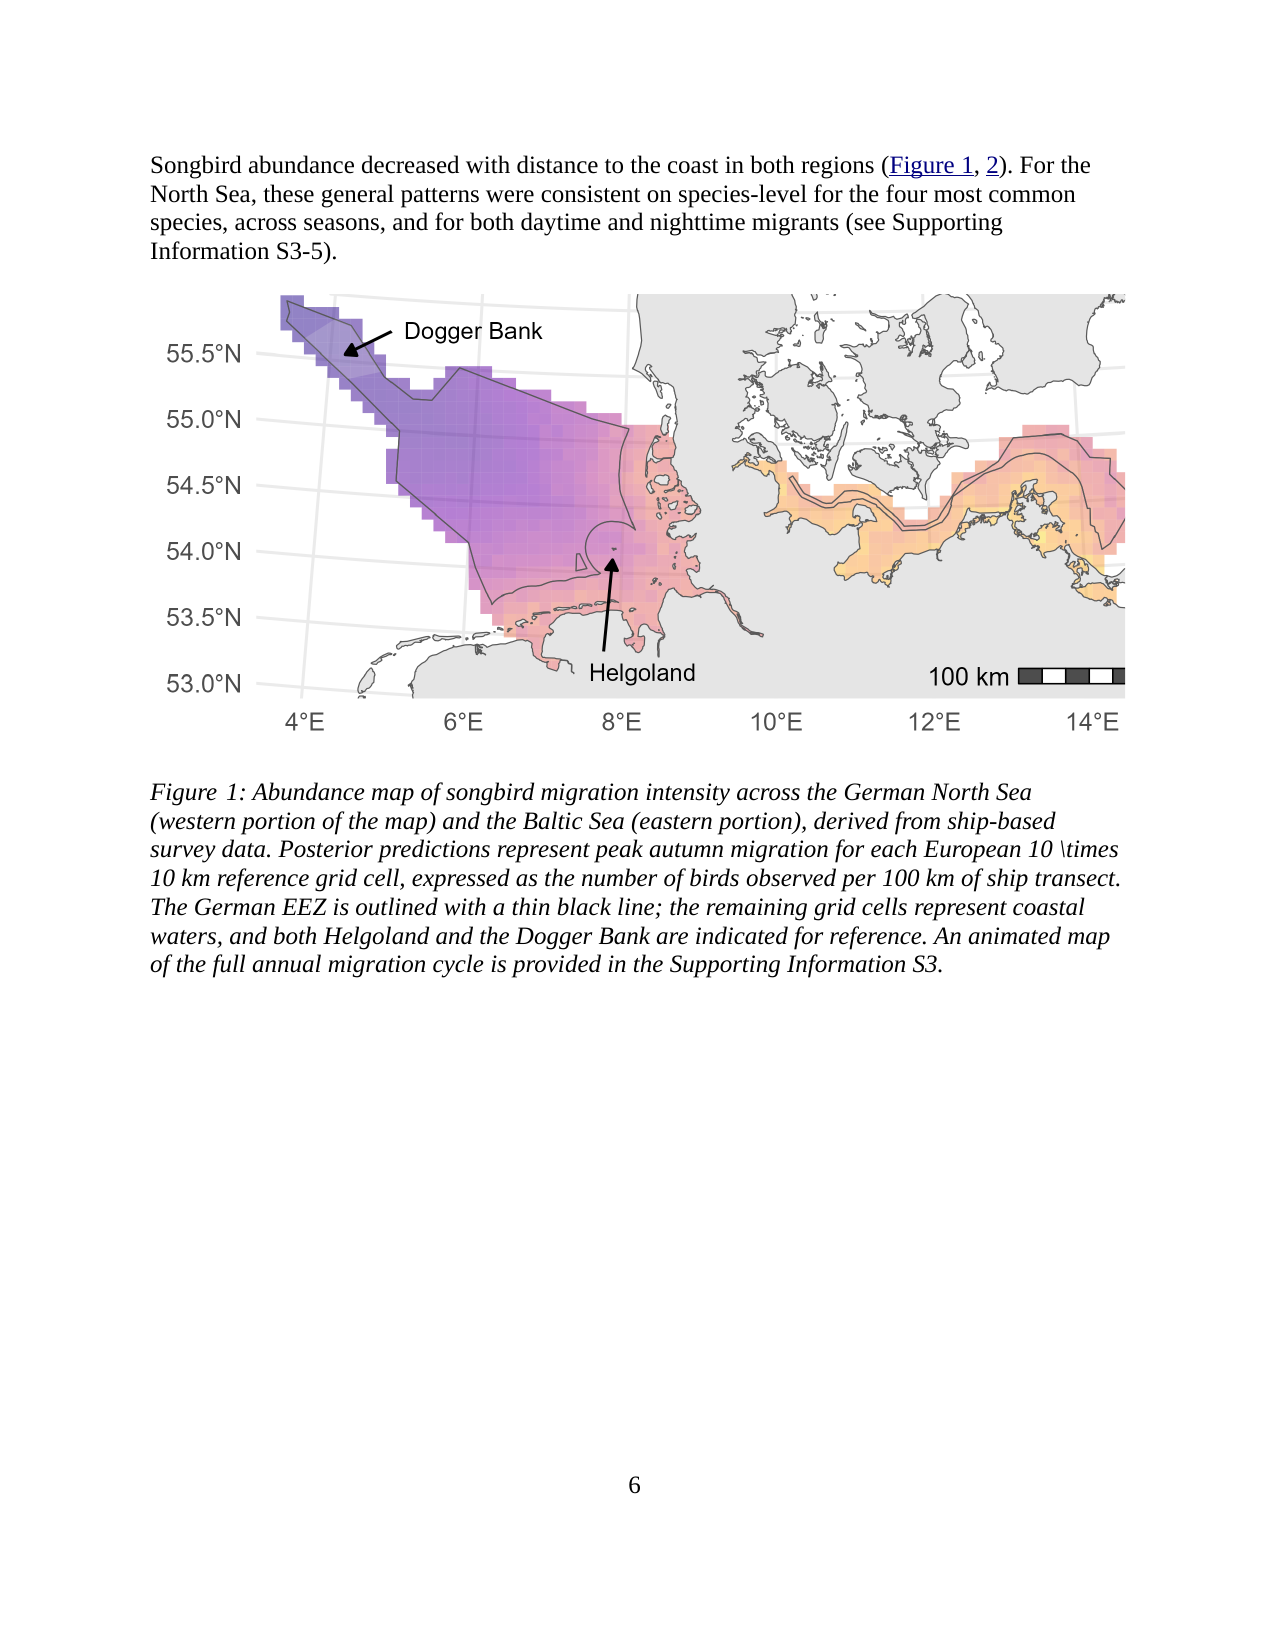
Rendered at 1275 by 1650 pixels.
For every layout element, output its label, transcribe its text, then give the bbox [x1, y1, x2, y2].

picture [150, 273, 1125, 756]
table_header Figure 1: Abundance map of songbird migration intensity across the German North Sea (western portion of the map) and the Baltic Sea (eastern portion), derived from ship-based survey data. Posterior predictions represent peak autumn migration for each European 10 \times 10 km reference grid cell, expressed as the number of birds observed per 100 km of ship transect. The German EEZ is outlined with a thin black line; the remaining grid cells represent coastal waters, and both Helgoland and the Dogger Bank are indicated for reference. An animated map of the full annual migration cycle is provided in the Supporting Information S3. [150, 756, 1125, 991]
text Songbird abundance decreased with distance to the coast in both regions (Figure 1, 2). For the North Sea, these general patterns were consistent on species-level for the four most common species, across seasons, and for both daytime and nighttime migrants (see Supporting Information S3-5). [150, 150, 1125, 265]
